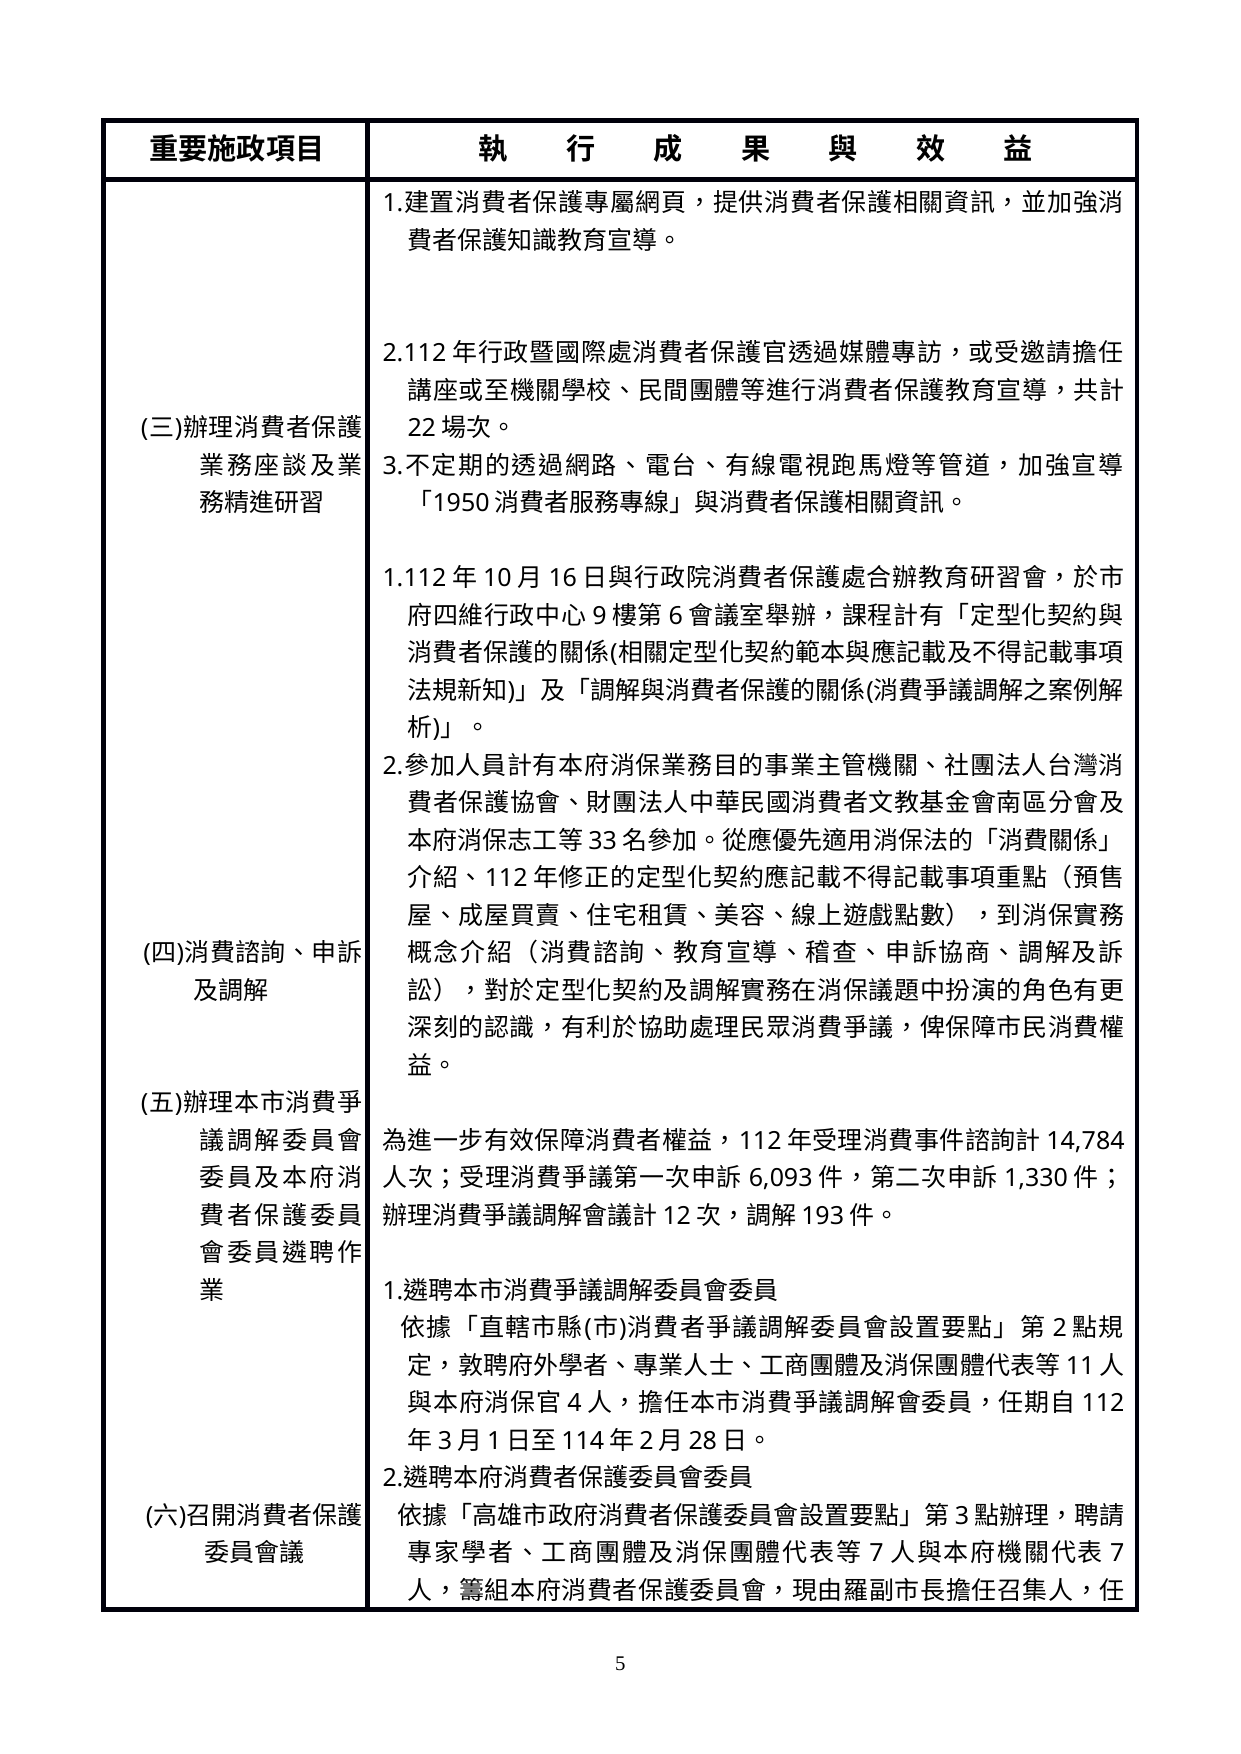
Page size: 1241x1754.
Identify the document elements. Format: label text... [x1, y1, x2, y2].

table_cell (三)辦理消費者保護業務座談及業務精進研習 (四)消費諮詢、申訴及調解 (五)辦理本市消費爭議調解委員會委員及本府消費者保護委員會委員遴聘作業 (六)召開消費者保護委員會議 [106, 182, 365, 1607]
table_header 重要施政項目 [106, 123, 365, 177]
table_header 執 行 成 果 與 效 益 [370, 123, 1135, 177]
table_cell 1.建置消費者保護專屬網頁，提供消費者保護相關資訊，並加強消費者保護知識教育宣導。 2.112年行政暨國際處消費者保護官透過媒體專訪，或受邀請擔任講座或至機關學校、民間團體等進行消費者保護教育宣導，共計22場次。 3.不定期的透過網路、電台、有線電視跑馬燈等管道，加強宣導「1950消費者服務專線」與消費者保護相關資訊。 1.112年10月16日與行政院消費者保護處合辦教育研習會，於市府四維行政中心9樓第6會議室舉辦，課程計有「定型化契約與消費者保護的關係(相關定型化契約範本與應記載及不得記載事項法規新知)」及「調解與消費者保護的關係(消費爭議調解之案例解析)」。 2.參加人員計有本府消保業務目的事業主管機關、社團法人台灣消費者保護協會、財團法人中華民國消費者文教基金會南區分會及本府消保志工等33名參加。從應優先適用消保法的「消費關係」介紹、112年修正的定型化契約應記載不得記載事項重點（預售屋、成屋買賣、住宅租賃、美容、線上遊戲點數），到消保實務概念介紹（消費諮詢、教育宣導、稽查、申訴協商、調解及訴訟），對於定型化契約及調解實務在消保議題中扮演的角色有更深刻的認識，有利於協助處理民眾消費爭議，俾保障市民消費權益。 為進一步有效保障消費者權益，112年受理消費事件諮詢計14,784人次；受理消費爭議第一次申訴6,093件，第二次申訴1,330件；辦理消費爭議調解會議計12次，調解193件。 1.遴聘本市消費爭議調解委員會委員 依據「直轄市縣(市)消費者爭議調解委員會設置要點」第2點規定，敦聘府外學者、專業人士、工商團體及消保團體代表等11人與本府消保官4人，擔任本市消費爭議調解會委員，任期自112年3月1日至114年2月28日。 2.遴聘本府消費者保護委員會委員 依據「高雄市政府消費者保護委員會設置要點」第3點辦理，聘請專家學者、工商團體及消保團體代表等7人與本府機關代表7人，籌組本府消費者保護委員會，現由羅副市長擔任召集人，任 [370, 182, 1135, 1607]
